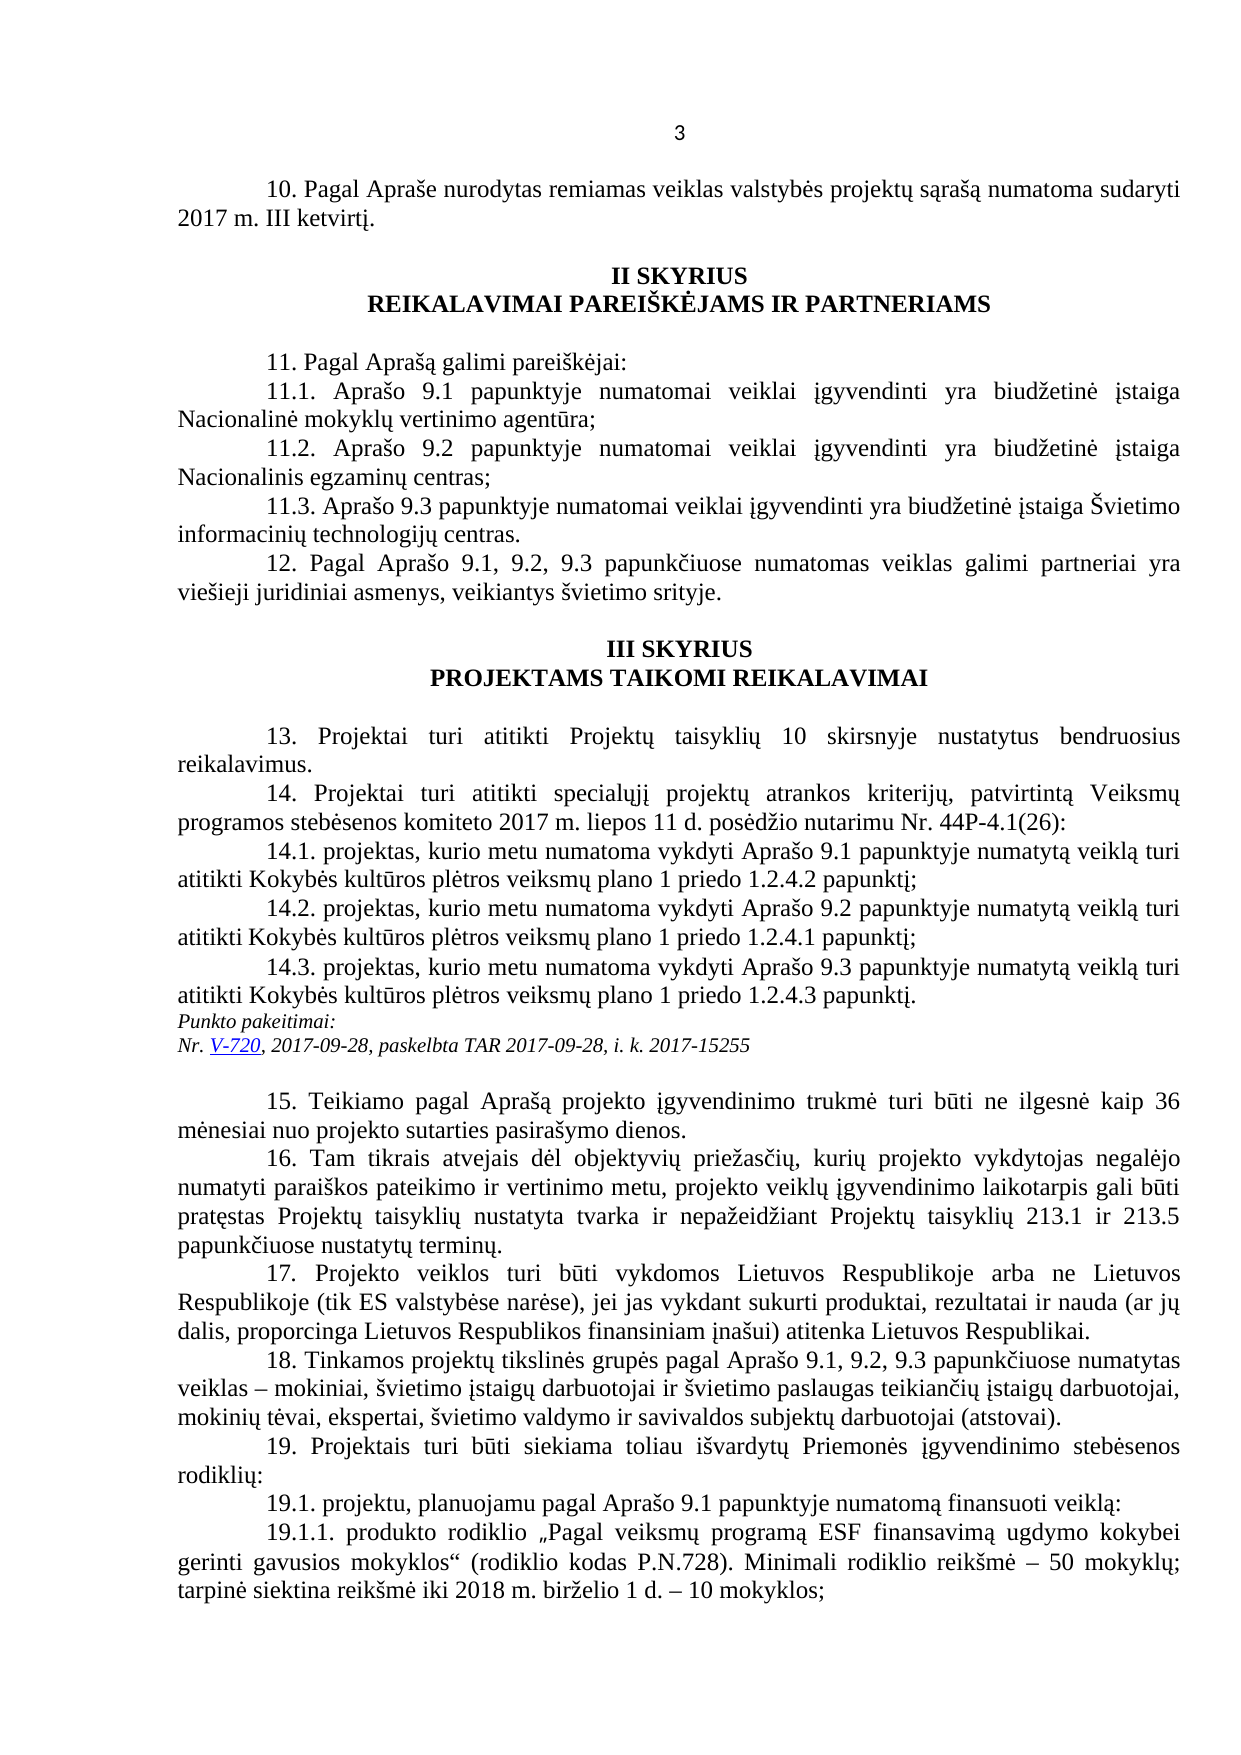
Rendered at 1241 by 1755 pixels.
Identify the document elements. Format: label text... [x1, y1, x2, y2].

text III SKYRIUS [177, 634, 1181, 663]
text 10. Pagal Apraše nurodytas remiamas veiklas valstybės projektų sąrašą numatoma sudaryti 2017 m. III ketvirtį. [177, 174, 1181, 232]
text 14.1. projektas, kurio metu numatoma vykdyti Aprašo 9.1 papunktyje numatytą veiklą turi atitikti Kokybės kultūros plėtros veiksmų plano 1 priedo 1.2.4.2 papunktį; [177, 836, 1181, 893]
text 14. Projektai turi atitikti specialųjį projektų atrankos kriterijų, patvirtintą Veiksmų programos stebėsenos komiteto 2017 m. liepos 11 d. posėdžio nutarimu Nr. 44P-4.1(26): [177, 778, 1181, 836]
text 17. Projekto veiklos turi būti vykdomos Lietuvos Respublikoje arba ne Lietuvos Respublikoje (tik ES valstybėse narėse), jei jas vykdant sukurti produktai, rezultatai ir nauda (ar jų dalis, proporcinga Lietuvos Respublikos finansiniam įnašui) atitenka Lietuvos Respublikai. [177, 1258, 1181, 1345]
text 18. Tinkamos projektų tikslinės grupės pagal Aprašo 9.1, 9.2, 9.3 papunkčiuose numatytas veiklas – mokiniai, švietimo įstaigų darbuotojai ir švietimo paslaugas teikiančių įstaigų darbuotojai, mokinių tėvai, ekspertai, švietimo valdymo ir savivaldos subjektų darbuotojai (atstovai). [177, 1345, 1181, 1431]
text 11. Pagal Aprašą galimi pareiškėjai: [177, 347, 1181, 376]
text 15. Teikiamo pagal Aprašą projekto įgyvendinimo trukmė turi būti ne ilgesnė kaip 36 mėnesiai nuo projekto sutarties pasirašymo dienos. [177, 1086, 1181, 1143]
text Punkto pakeitimai: [177, 1009, 1181, 1033]
text 14.3. projektas, kurio metu numatoma vykdyti Aprašo 9.3 papunktyje numatytą veiklą turi atitikti Kokybės kultūros plėtros veiksmų plano 1 priedo 1.2.4.3 papunktį. [177, 952, 1181, 1009]
text Nr. V-720, 2017-09-28, paskelbta TAR 2017-09-28, i. k. 2017-15255 [177, 1033, 1181, 1057]
text 19.1.1. produkto rodiklio „Pagal veiksmų programą ESF finansavimą ugdymo kokybei gerinti gavusios mokyklos“ (rodiklio kodas P.N.728). Minimali rodiklio reikšmė – 50 mokyklų; tarpinė siektina reikšmė iki 2018 m. birželio 1 d. – 10 mokyklos; [177, 1517, 1181, 1604]
text 11.3. Aprašo 9.3 papunktyje numatomai veiklai įgyvendinti yra biudžetinė įstaiga Švietimo informacinių technologijų centras. [177, 491, 1181, 548]
text 12. Pagal Aprašo 9.1, 9.2, 9.3 papunkčiuose numatomas veiklas galimi partneriai yra viešieji juridiniai asmenys, veikiantys švietimo srityje. [177, 548, 1181, 606]
text II SKYRIUS [177, 261, 1181, 289]
text 11.1. Aprašo 9.1 papunktyje numatomai veiklai įgyvendinti yra biudžetinė įstaiga Nacionalinė mokyklų vertinimo agentūra; [177, 376, 1181, 433]
text 11.2. Aprašo 9.2 papunktyje numatomai veiklai įgyvendinti yra biudžetinė įstaiga Nacionalinis egzaminų centras; [177, 433, 1181, 491]
text PROJEKTAMS TAIKOMI REIKALAVIMAI [177, 663, 1181, 692]
text 13. Projektai turi atitikti Projektų taisyklių 10 skirsnyje nustatytus bendruosius reikalavimus. [177, 721, 1181, 778]
text 16. Tam tikrais atvejais dėl objektyvių priežasčių, kurių projekto vykdytojas negalėjo numatyti paraiškos pateikimo ir vertinimo metu, projekto veiklų įgyvendinimo laikotarpis gali būti pratęstas Projektų taisyklių nustatyta tvarka ir nepažeidžiant Projektų taisyklių 213.1 ir 213.5 papunkčiuose nustatytų terminų. [177, 1143, 1181, 1258]
text 19.1. projektu, planuojamu pagal Aprašo 9.1 papunktyje numatomą finansuoti veiklą: [177, 1488, 1181, 1517]
text REIKALAVIMAI PAREIŠKĖJAMS IR PARTNERIAMS [177, 289, 1181, 318]
text 14.2. projektas, kurio metu numatoma vykdyti Aprašo 9.2 papunktyje numatytą veiklą turi atitikti Kokybės kultūros plėtros veiksmų plano 1 priedo 1.2.4.1 papunktį; [177, 893, 1181, 952]
text 19. Projektais turi būti siekiama toliau išvardytų Priemonės įgyvendinimo stebėsenos rodiklių: [177, 1431, 1181, 1488]
